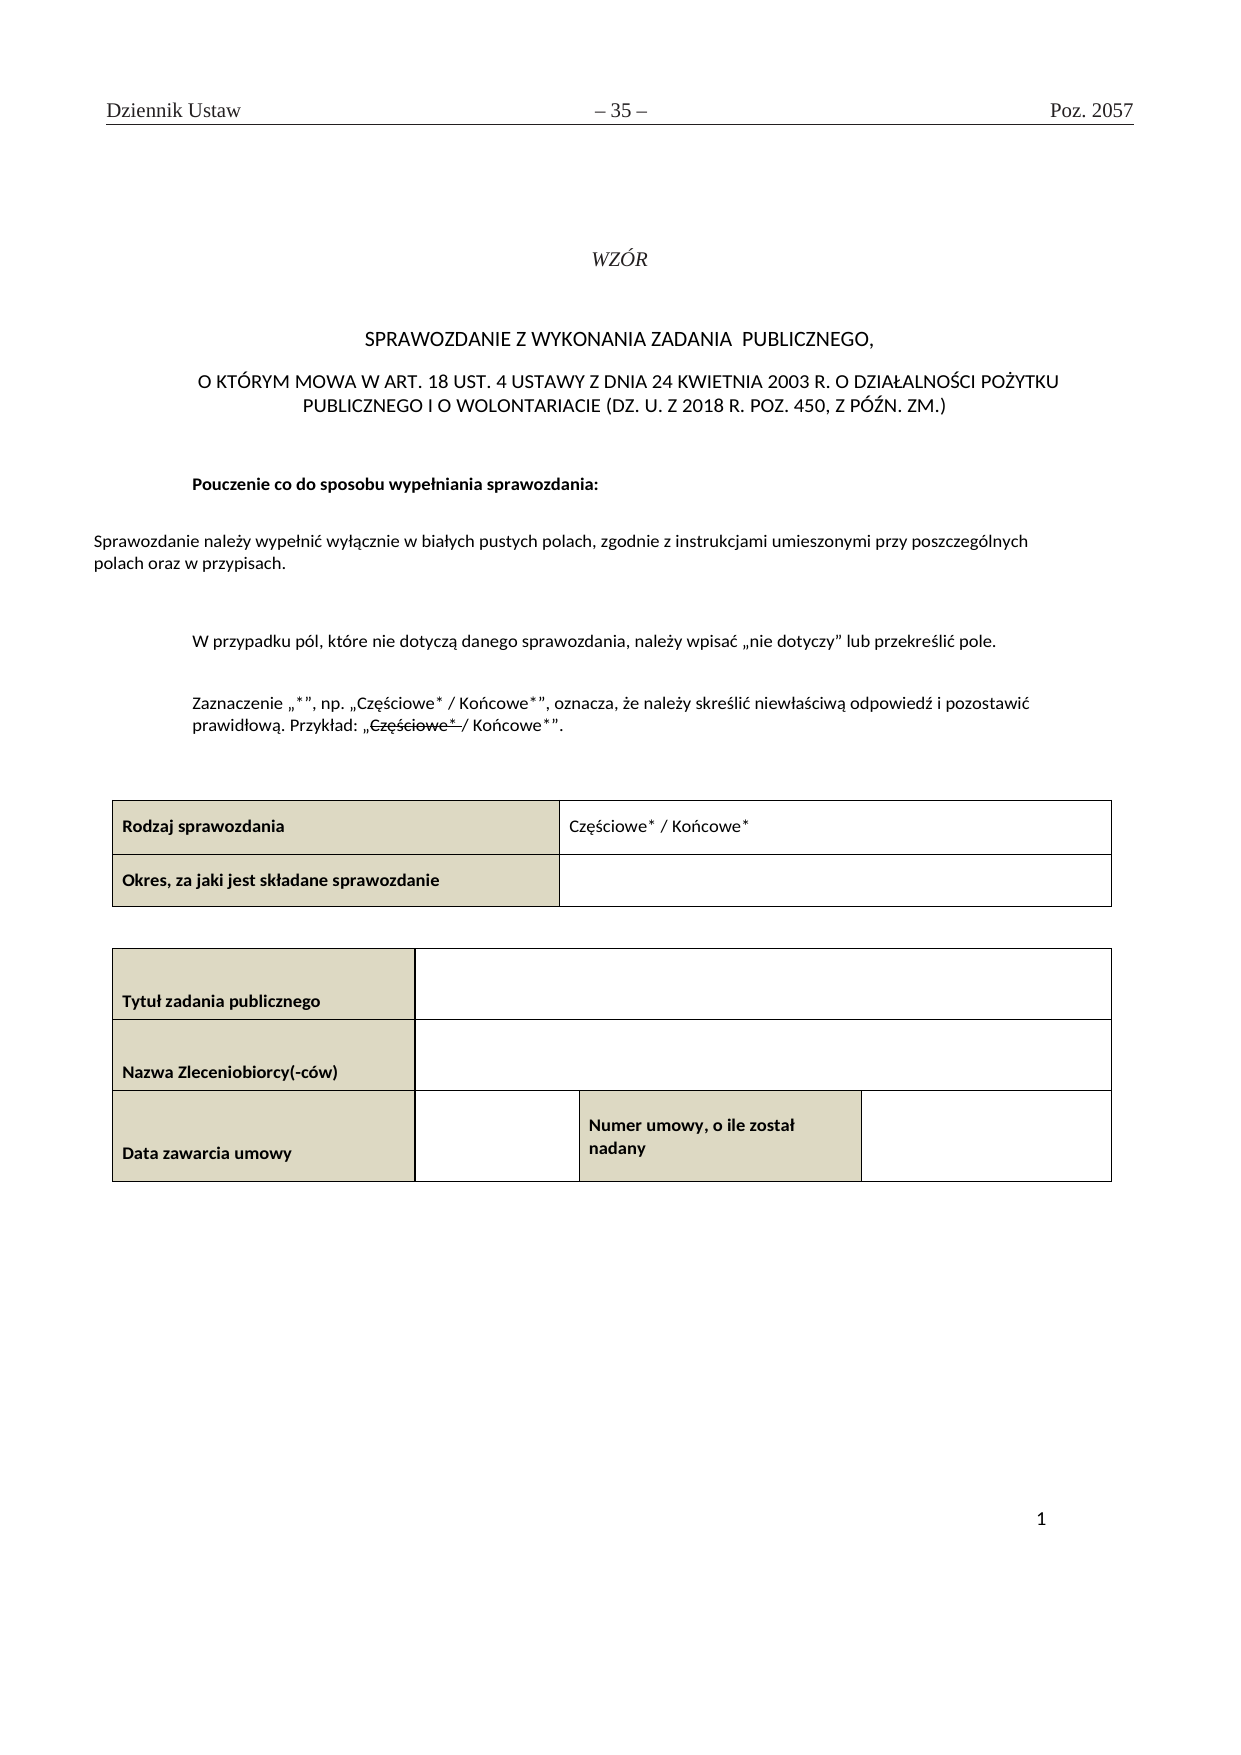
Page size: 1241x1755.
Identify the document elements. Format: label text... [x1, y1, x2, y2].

table_cell Nazwa Zleceniobiorcy(-ców) [113, 1020, 414, 1090]
table_header Częściowe* / Końcowe* [560, 801, 1111, 854]
text W przypadku pól, które nie dotyczą danego sprawozdania, należy wpisać „nie dotyczy” lub przekreślić pole. [192, 630, 1147, 652]
table_header Rodzaj sprawozdania [113, 801, 559, 854]
table_header [416, 949, 1111, 1019]
text O KTÓRYM MOWA W ART. 18 UST. 4 USTAWY Z DNIA 24 KWIETNIA 2003 R. O DZIAŁALNOŚCI POŻYTKU PUBLICZNEGO I O WOLONTARIACIE (DZ. U. Z 2018 R. POZ. 450, Z PÓŹN. ZM.) [198, 369, 1147, 417]
text Pouczenie co do sposobu wypełniania sprawozdania: [192, 473, 1147, 495]
table_cell Data zawarcia umowy [113, 1091, 414, 1181]
table_cell Numer umowy, o ile został nadany [580, 1091, 861, 1181]
table_header Tytuł zadania publicznego [113, 949, 414, 1019]
text WZÓR [347, 247, 894, 271]
table_cell [416, 1020, 1111, 1090]
subtitle Sprawozdanie należy wypełnić wyłącznie w białych pustych polach, zgodnie z instrukcjami umieszonymi przy poszczególnych polach oraz w przypisach. [94, 530, 1055, 574]
text SPRAWOZDANIE Z WYKONANIA ZADANIA PUBLICZNEGO, [346, 325, 894, 352]
text Zaznaczenie „*”, np. „Częściowe* / Końcowe*”, oznacza, że należy skreślić niewłaściwą odpowiedź i pozostawić prawidłową. Przykład: „Częściowe* / Końcowe*”. [192, 692, 1055, 736]
table_cell [862, 1091, 1111, 1181]
table_cell Okres, za jaki jest składane sprawozdanie [113, 855, 559, 906]
table_cell [560, 855, 1111, 906]
table_cell [416, 1091, 579, 1181]
